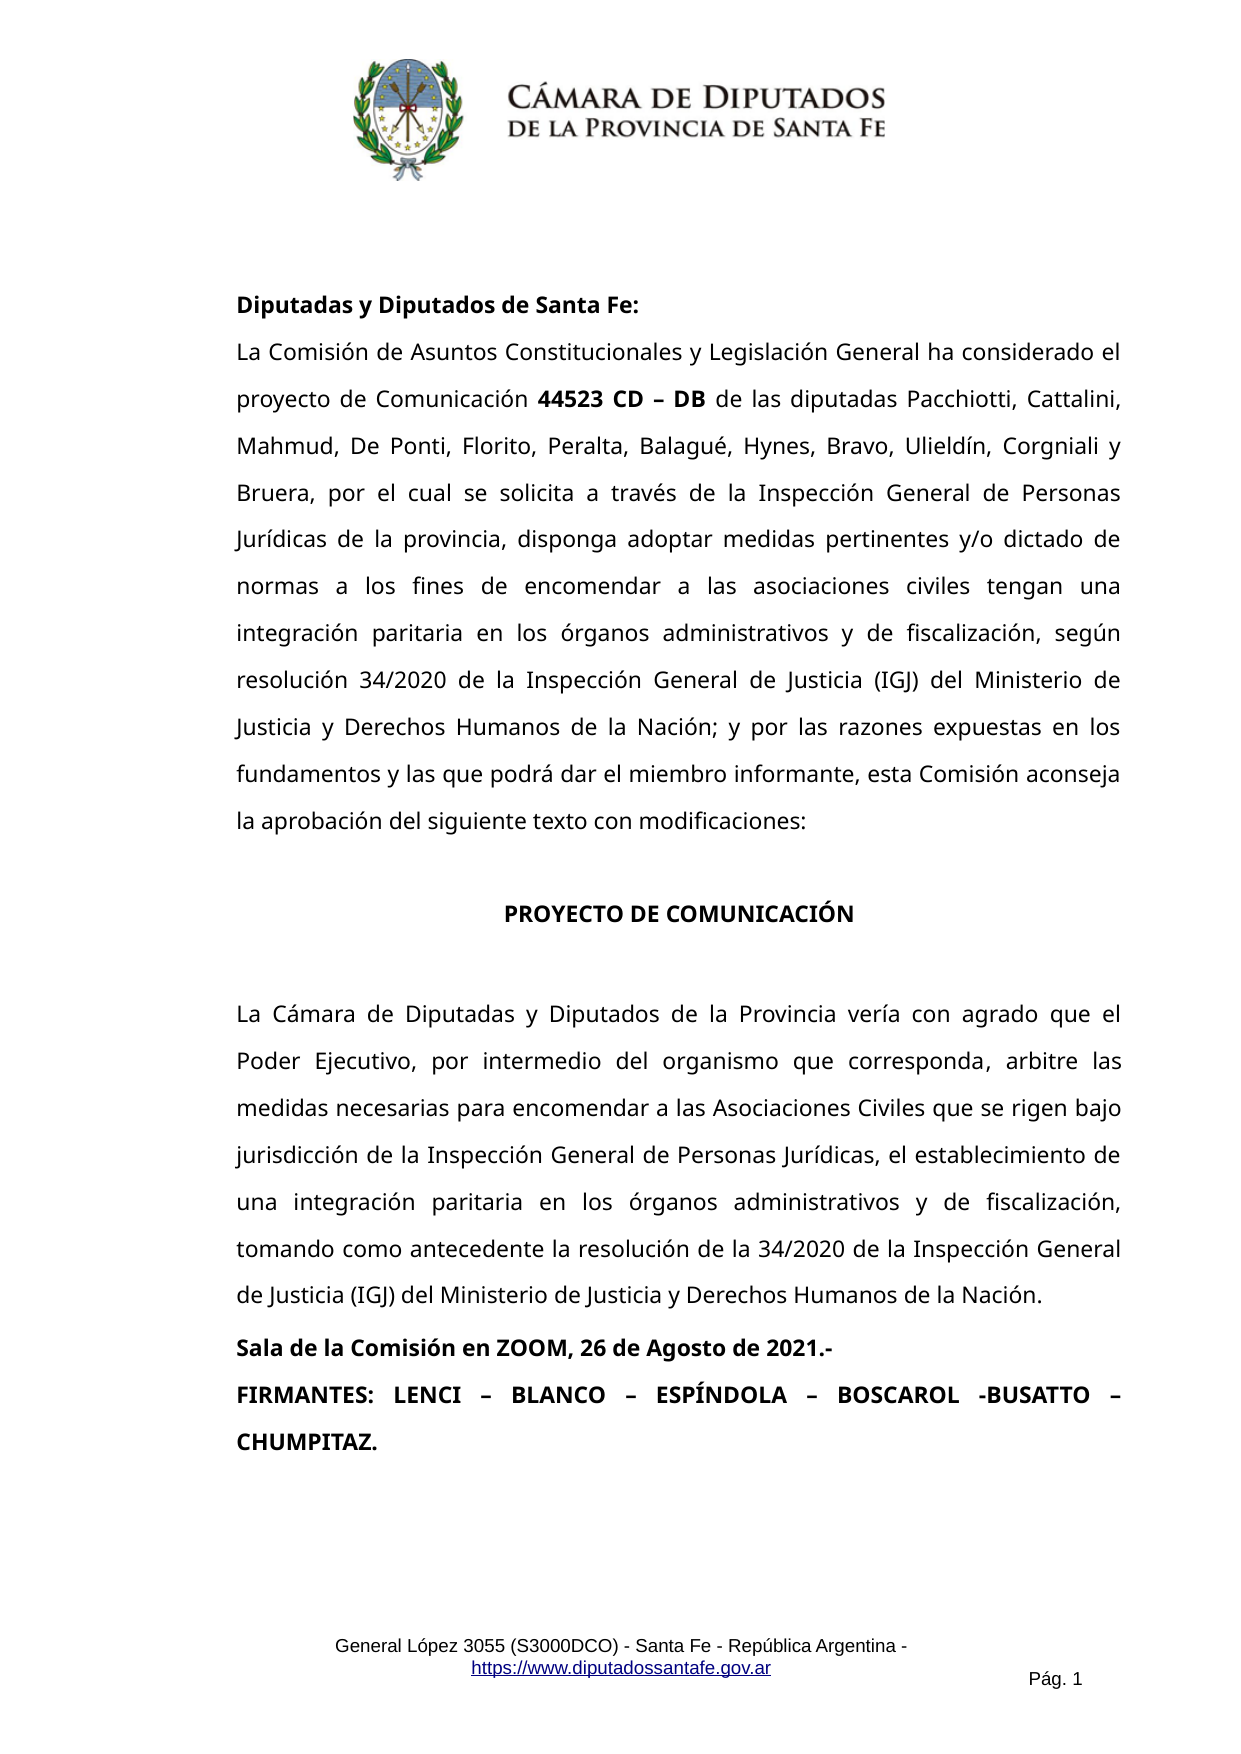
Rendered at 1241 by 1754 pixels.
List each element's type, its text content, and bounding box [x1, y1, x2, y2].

text La Cámara de Diputadas y Diputados de la Provincia vería con agrado que el Poder Ejecutivo, por intermedio del organismo que corresponda, arbitre las medidas necesarias para encomendar a las Asociaciones Civiles que se rigen bajo jurisdicción de la Inspección General de Personas Jurídicas, el establecimiento de una integración paritaria en los órganos administrativos y de fiscalización, tomando como antecedente la resolución de la 34/2020 de la Inspección General de Justicia (IGJ) del Ministerio de Justicia y Derechos Humanos de la Nación. [236, 998, 1122, 1311]
text La Comisión de Asuntos Constitucionales y Legislación General ha considerado el proyecto de Comunicación 44523 CD – DB de las diputadas Pacchiotti, Cattalini, Mahmud, De Ponti, Florito, Peralta, Balagué, Hynes, Bravo, Ulieldín, Corgniali y Bruera, por el cual se solicita a través de la Inspección General de Personas Jurídicas de la provincia, disponga adoptar medidas pertinentes y/o dictado de normas a los fines de encomendar a las asociaciones civiles tengan una integración paritaria en los órganos administrativos y de fiscalización, según resolución 34/2020 de la Inspección General de Justicia (IGJ) del Ministerio de Justicia y Derechos Humanos de la Nación; y por las razones expuestas en los fundamentos y las que podrá dar el miembro informante, esta Comisión aconseja la aprobación del siguiente texto con modificaciones: [236, 336, 1122, 836]
text Diputadas y Diputados de Santa Fe: [236, 289, 1122, 320]
text Sala de la Comisión en ZOOM, 26 de Agosto de 2021.- [236, 1332, 1122, 1363]
text FIRMANTES: LENCI – BLANCO – ESPÍNDOLA – BOSCAROL -BUSATTO – CHUMPITAZ. [236, 1379, 1122, 1457]
text PROYECTO DE COMUNICACIÓN [236, 898, 1122, 930]
